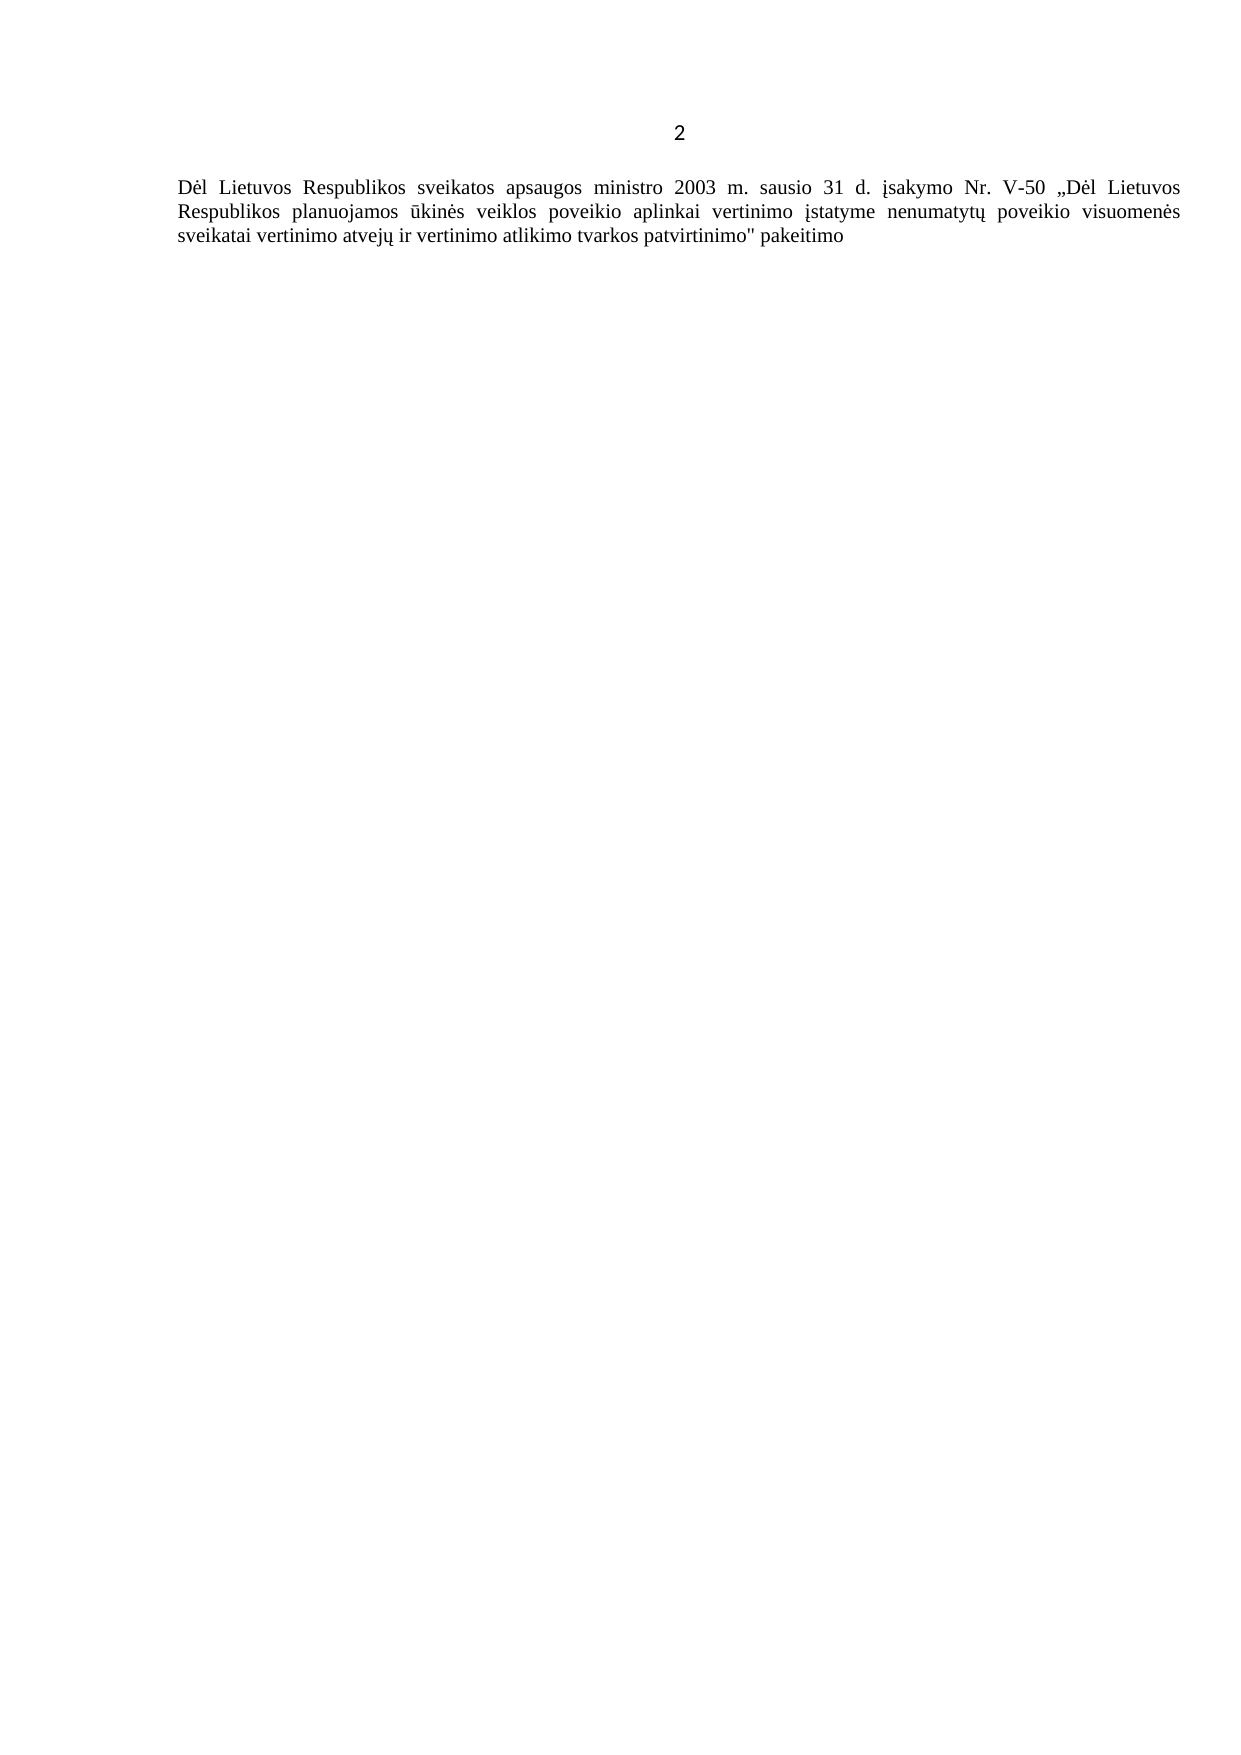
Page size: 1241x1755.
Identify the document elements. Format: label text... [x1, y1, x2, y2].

text Dėl Lietuvos Respublikos sveikatos apsaugos ministro 2003 m. sausio 31 d. įsakymo Nr. V-50 „Dėl Lietuvos Respublikos planuojamos ūkinės veiklos poveikio aplinkai vertinimo įstatyme nenumatytų poveikio visuomenės sveikatai vertinimo atvejų ir vertinimo atlikimo tvarkos patvirtinimo" pakeitimo [177, 175, 1181, 247]
